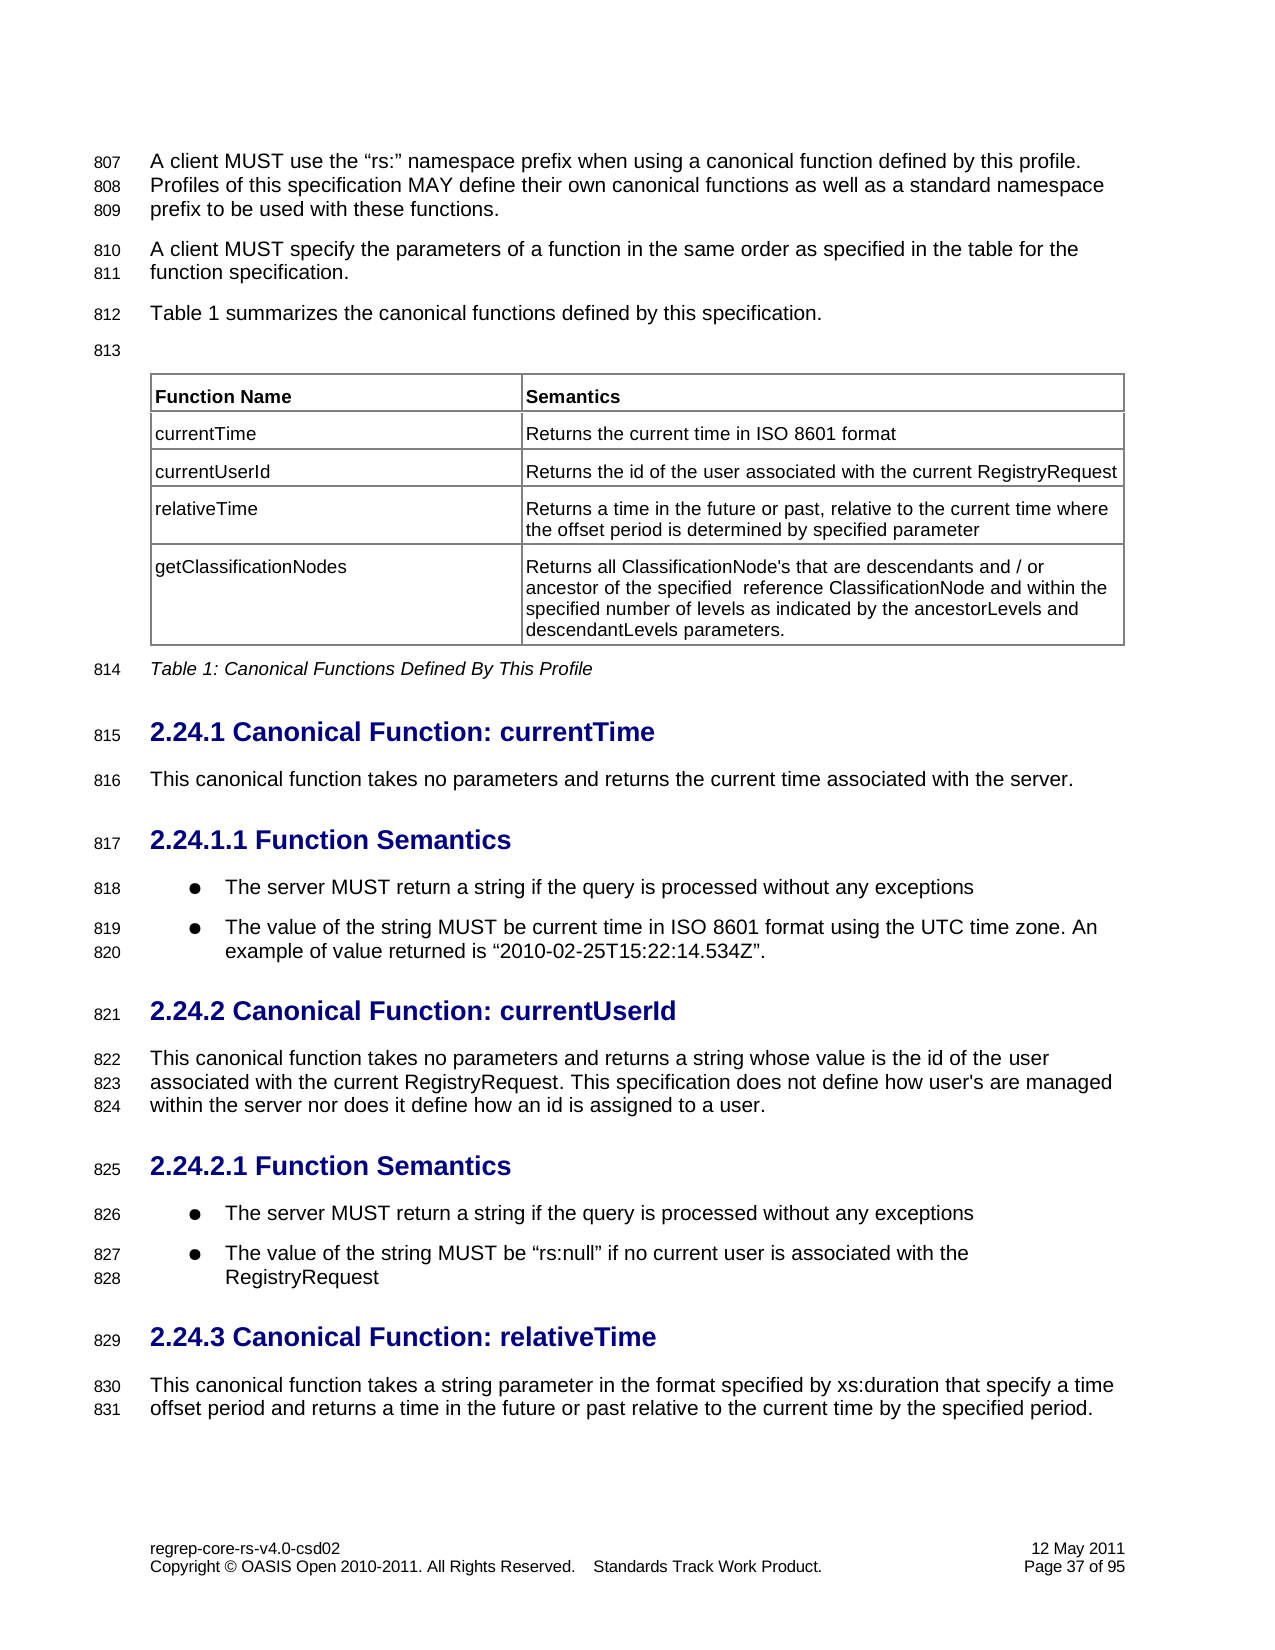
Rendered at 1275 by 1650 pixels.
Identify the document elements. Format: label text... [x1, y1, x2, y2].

table_cell relativeTime [152, 487, 521, 543]
list The server MUST return a string if the query is processed without any exceptions [187, 1202, 1125, 1225]
table_cell Returns a time in the future or past, relative to the current time where the offset period is determined by specified parameter [523, 487, 1123, 543]
list The server MUST return a string if the query is processed without any exceptions [187, 875, 1125, 899]
table_cell Returns the id of the user associated with the current RegistryRequest [523, 450, 1123, 485]
list The value of the string MUST be current time in ISO 8601 format using the UTC time zone. An example of value returned is “2010-02-25T15:22:14.534Z”. [187, 916, 1125, 963]
table_cell Returns all ClassificationNode's that are descendants and / or ancestor of the specified reference ClassificationNode and within the specified number of levels as indicated by the ancestorLevels and descendantLevels parameters. [523, 545, 1123, 644]
subtitle Function Semantics [150, 824, 1125, 854]
table_header Function Name [152, 375, 521, 410]
list The value of the string MUST be “rs:null” if no current user is associated with the RegistryRequest [187, 1242, 1125, 1289]
table_cell getClassificationNodes [152, 545, 521, 644]
text Table 1: Canonical Functions Defined By This Profile [150, 658, 1125, 679]
subtitle Canonical Function: currentUserId [150, 996, 1125, 1026]
table_cell currentUserId [152, 450, 521, 485]
table_cell currentTime [152, 413, 521, 448]
text This canonical function takes no parameters and returns the current time associated with the server. [150, 768, 1125, 791]
text This canonical function takes no parameters and returns a string whose value is the id of the user associated with the current RegistryRequest. This specification does not define how user's are managed within the server nor does it define how an id is assigned to a user. [150, 1047, 1125, 1117]
subtitle Function Semantics [150, 1151, 1125, 1181]
text A client MUST use the “rs:” namespace prefix when using a canonical function defined by this profile. Profiles of this specification MAY define their own canonical functions as well as a standard namespace prefix to be used with these functions. [150, 150, 1125, 221]
table_cell Returns the current time in ISO 8601 format [523, 413, 1123, 448]
subtitle Canonical Function: currentTime [150, 717, 1125, 747]
text A client MUST specify the parameters of a function in the same order as specified in the table for the function specification. [150, 237, 1125, 284]
text This canonical function takes a string parameter in the format specified by xs:duration that specify a time offset period and returns a time in the future or past relative to the current time by the specified period. [150, 1373, 1125, 1420]
subtitle Canonical Function: relativeTime [150, 1322, 1125, 1352]
table_header Semantics [523, 375, 1123, 410]
text Table 1 summarizes the canonical functions defined by this specification. [150, 301, 1125, 324]
